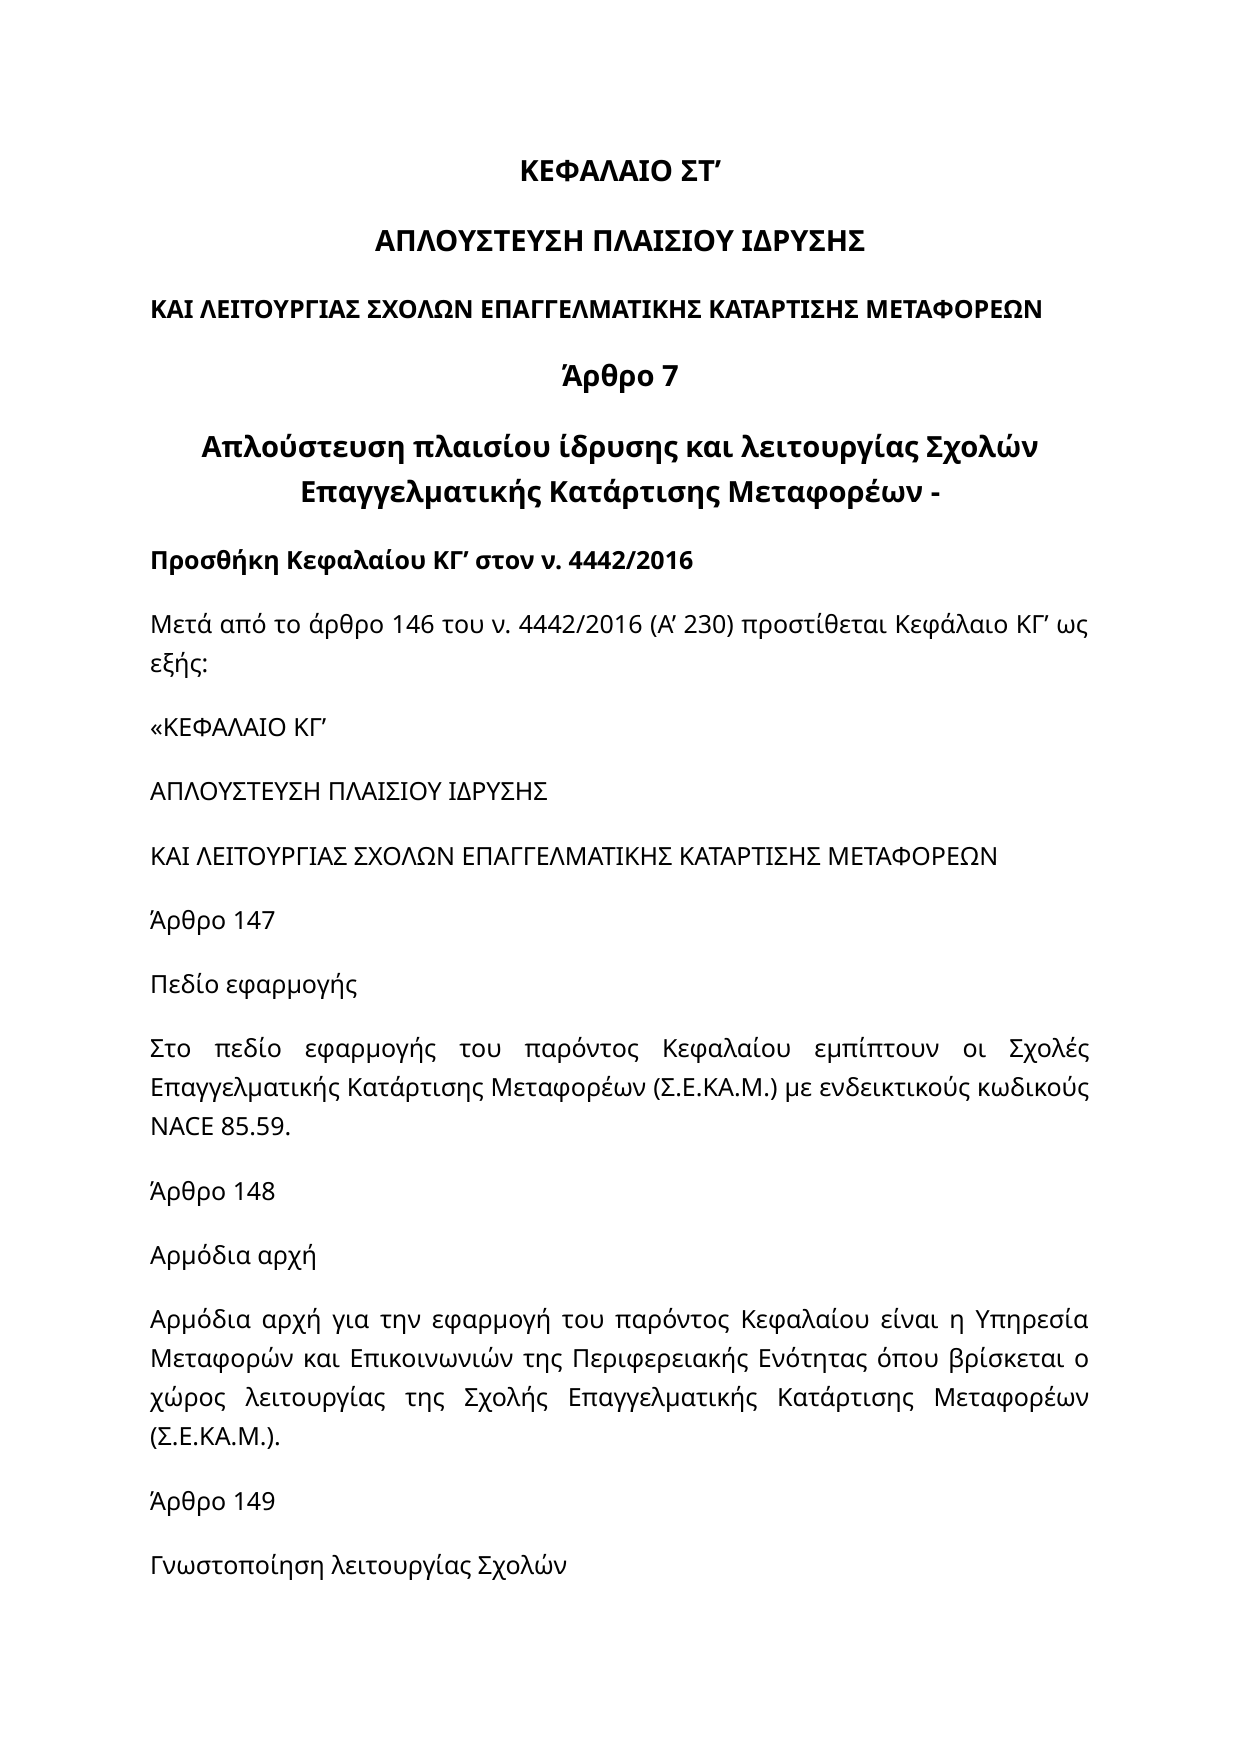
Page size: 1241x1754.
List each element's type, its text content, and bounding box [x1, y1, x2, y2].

text ΑΠΛΟΥΣΤΕΥΣΗ ΠΛΑΙΣΙΟΥ ΙΔΡΥΣΗΣ [150, 774, 1090, 808]
text Στο πεδίο εφαρμογής του παρόντος Κεφαλαίου εμπίπτουν οι Σχολές Επαγγελματικής Κατάρτισης Μεταφορέων (Σ.Ε.ΚΑ.Μ.) με ενδεικτικούς κωδικούς NACE 85.59. [150, 1031, 1090, 1143]
text Αρμόδια αρχή για την εφαρμογή του παρόντος Κεφαλαίου είναι η Υπηρεσία Μεταφορών και Επικοινωνιών της Περιφερειακής Ενότητας όπου βρίσκεται ο χώρος λειτουργίας της Σχολής Επαγγελματικής Κατάρτισης Μεταφορέων (Σ.Ε.ΚΑ.Μ.). [150, 1301, 1090, 1453]
text «ΚΕΦΑΛΑΙΟ ΚΓ’ [150, 710, 1090, 744]
text Προσθήκη Κεφαλαίου ΚΓ’ στον ν. 4442/2016 [150, 542, 1090, 576]
subtitle ΚΕΦΑΛΑΙΟ ΣΤ’ [150, 150, 1090, 190]
text Άρθρο 148 [150, 1173, 1090, 1207]
text ΚΑΙ ΛΕΙΤΟΥΡΓΙΑΣ ΣΧΟΛΩΝ ΕΠΑΓΓΕΛΜΑΤΙΚΗΣ ΚΑΤΑΡΤΙΣΗΣ ΜΕΤΑΦΟΡΕΩΝ [150, 838, 1090, 872]
subtitle ΑΠΛΟΥΣΤΕΥΣΗ ΠΛΑΙΣΙΟΥ ΙΔΡΥΣΗΣ [150, 221, 1090, 260]
text Μετά από το άρθρο 146 του ν. 4442/2016 (Α’ 230) προστίθεται Κεφάλαιο ΚΓ’ ως εξής: [150, 606, 1090, 680]
text Αρμόδια αρχή [150, 1237, 1090, 1271]
text Άρθρο 147 [150, 902, 1090, 936]
text Γνωστοποίηση λειτουργίας Σχολών [150, 1547, 1090, 1581]
subtitle Απλούστευση πλαισίου ίδρυσης και λειτουργίας Σχολών Επαγγελματικής Κατάρτισης Μεταφορέων - [150, 426, 1090, 511]
text Άρθρο 149 [150, 1483, 1090, 1517]
subtitle Άρθρο 7 [150, 355, 1090, 395]
text ΚΑΙ ΛΕΙΤΟΥΡΓΙΑΣ ΣΧΟΛΩΝ ΕΠΑΓΓΕΛΜΑΤΙΚΗΣ ΚΑΤΑΡΤΙΣΗΣ ΜΕΤΑΦΟΡΕΩΝ [150, 291, 1090, 325]
text Πεδίο εφαρμογής [150, 966, 1090, 1001]
